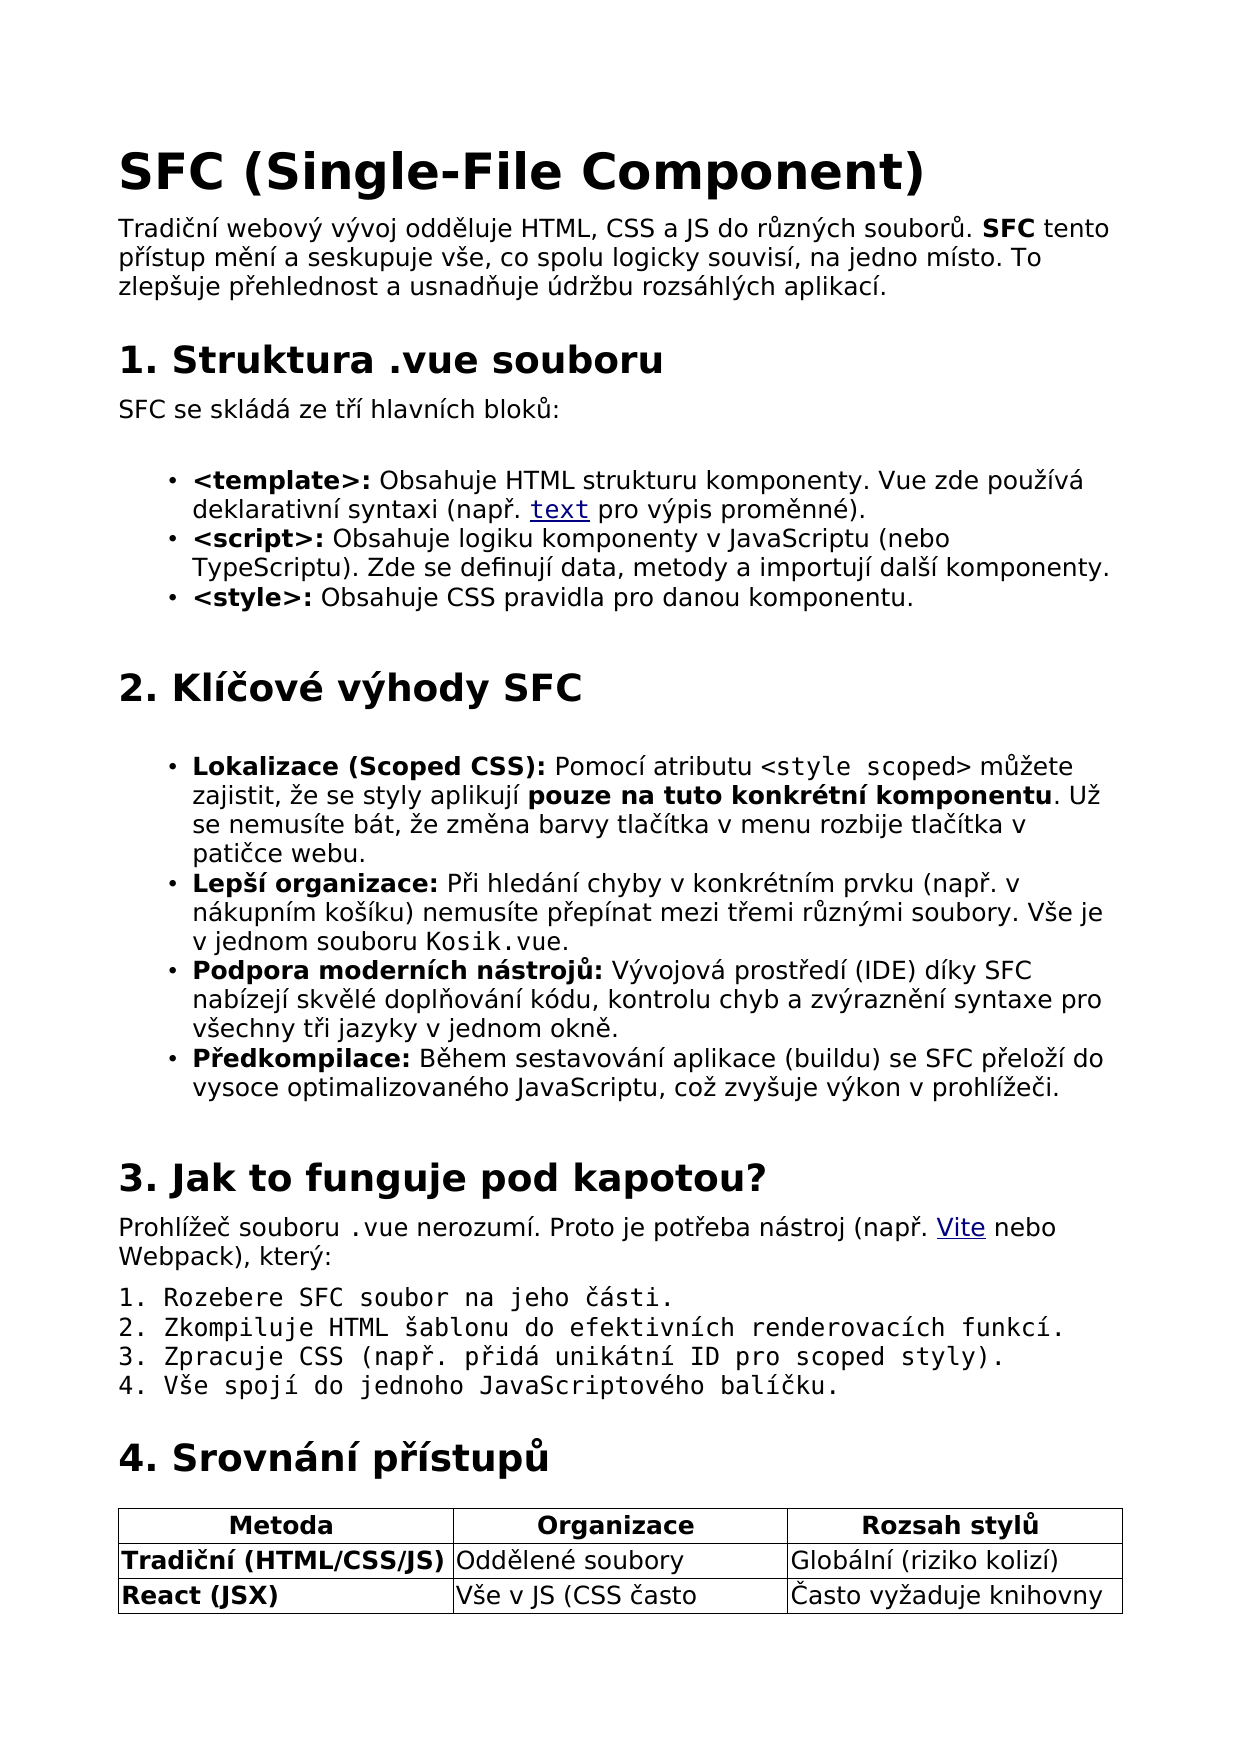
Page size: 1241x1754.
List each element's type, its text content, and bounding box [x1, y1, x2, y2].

table_cell React (JSX) [119, 1579, 453, 1613]
list <style>: Obsahuje CSS pravidla pro danou komponentu. [177, 583, 1122, 612]
text 1. Rozebere SFC soubor na jeho části. 2. Zkompiluje HTML šablonu do efektivních renderovacích funkcí. 3. Zpracuje CSS (např. přidá unikátní ID pro scoped styly). 4. Vše spojí do jednoho JavaScriptového balíčku. [118, 1283, 1122, 1400]
text Prohlížeč souboru .vue nerozumí. Proto je potřeba nástroj (např. Vite nebo Webpack), který: [118, 1213, 1122, 1271]
table_cell Tradiční (HTML/CSS/JS) [119, 1544, 453, 1578]
list Lepší organizace: Při hledání chyby v konkrétním prvku (např. v nákupním košíku) nemusíte přepínat mezi třemi různými soubory. Vše je v jednom souboru Kosik.vue. [177, 869, 1122, 956]
list Předkompilace: Během sestavování aplikace (buildu) se SFC přeloží do vysoce optimalizovaného JavaScriptu, což zvyšuje výkon v prohlížeči. [177, 1044, 1122, 1102]
table_cell Často vyžaduje knihovny [788, 1579, 1122, 1613]
table_header Organizace [454, 1509, 787, 1543]
table_cell Vše v JS (CSS často [454, 1579, 787, 1613]
list Podpora moderních nástrojů: Vývojová prostředí (IDE) díky SFC nabízejí skvělé doplňování kódu, kontrolu chyb a zvýraznění syntaxe pro všechny tři jazyky v jednom okně. [177, 956, 1122, 1044]
table_cell Globální (riziko kolizí) [788, 1544, 1122, 1578]
subtitle 4. Srovnání přístupů [118, 1437, 1122, 1481]
table_header Metoda [119, 1509, 453, 1543]
table_header Rozsah stylů [788, 1509, 1122, 1543]
subtitle 2. Klíčové výhody SFC [118, 666, 1122, 710]
subtitle 3. Jak to funguje pod kapotou? [118, 1157, 1122, 1200]
list <script>: Obsahuje logiku komponenty v JavaScriptu (nebo TypeScriptu). Zde se definují data, metody a importují další komponenty. [177, 524, 1122, 583]
subtitle 1. Struktura .vue souboru [118, 339, 1122, 382]
table_cell Oddělené soubory [454, 1544, 787, 1578]
list Lokalizace (Scoped CSS): Pomocí atributu <style scoped> můžete zajistit, že se styly aplikují pouze na tuto konkrétní komponentu. Už se nemusíte bát, že změna barvy tlačítka v menu rozbije tlačítka v patičce webu. [177, 752, 1122, 869]
text Tradiční webový vývoj odděluje HTML, CSS a JS do různých souborů. SFC tento přístup mění a seskupuje vše, co spolu logicky souvisí, na jedno místo. To zlepšuje přehlednost a usnadňuje údržbu rozsáhlých aplikací. [118, 214, 1122, 301]
text SFC se skládá ze tří hlavních bloků: [118, 395, 1122, 424]
subtitle SFC (Single-File Component) [118, 143, 1122, 201]
list <template>: Obsahuje HTML strukturu komponenty. Vue zde používá deklarativní syntaxi (např. text pro výpis proměnné). [177, 466, 1122, 524]
